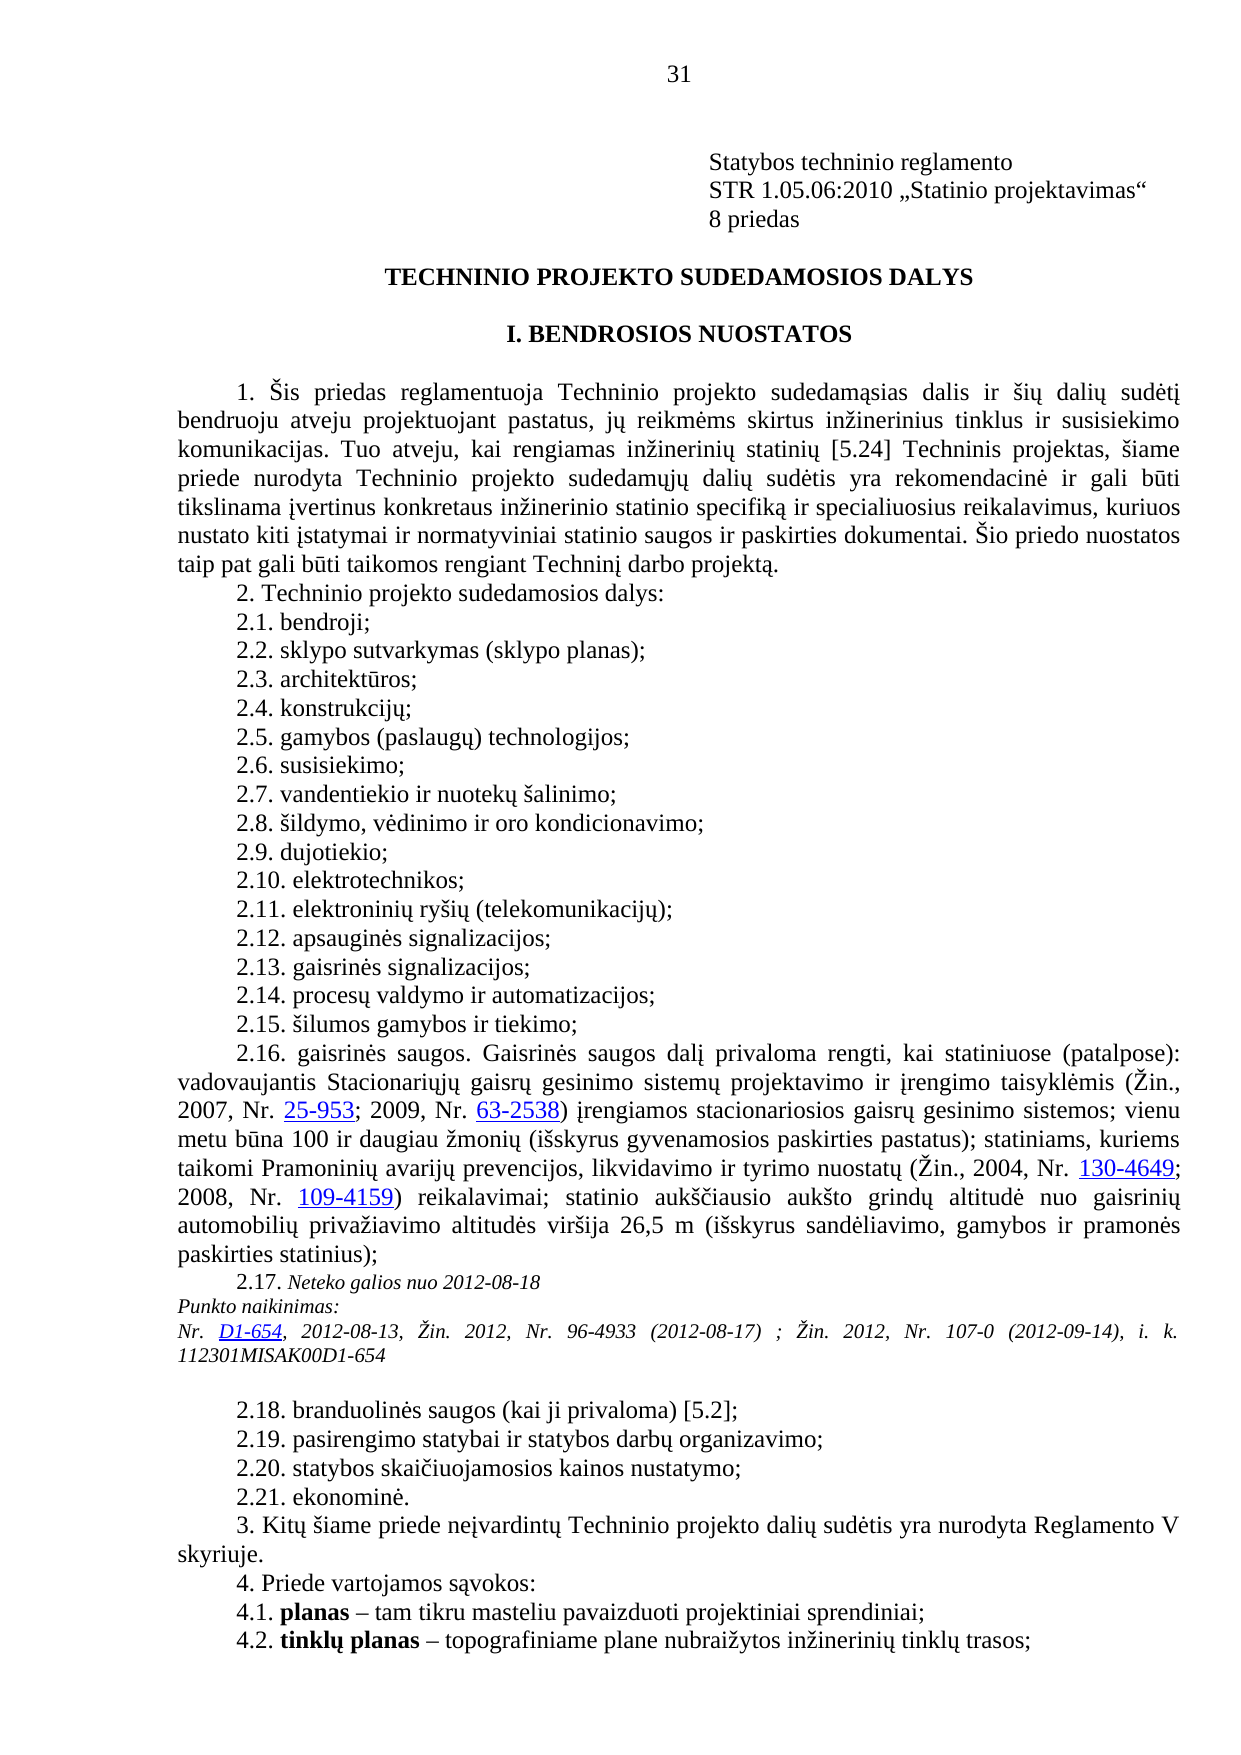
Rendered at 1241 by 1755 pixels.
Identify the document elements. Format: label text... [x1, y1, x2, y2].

text 2.8. šildymo, vėdinimo ir oro kondicionavimo; [177, 808, 1181, 837]
text 2.5. gamybos (paslaugų) technologijos; [177, 722, 1181, 751]
text 2.17. Neteko galios nuo 2012-08-18 [177, 1268, 1181, 1294]
text 2.16. gaisrinės saugos. Gaisrinės saugos dalį privaloma rengti, kai statiniuose (patalpose): vadovaujantis Stacionariųjų gaisrų gesinimo sistemų projektavimo ir įrengimo taisyklėmis (Žin., 2007, Nr. 25-953; 2009, Nr. 63-2538) įrengiamos stacionariosios gaisrų gesinimo sistemos; vienu metu būna 100 ir daugiau žmonių (išskyrus gyvenamosios paskirties pastatus); statiniams, kuriems taikomi Pramoninių avarijų prevencijos, likvidavimo ir tyrimo nuostatų (Žin., 2004, Nr. 130-4649; 2008, Nr. 109-4159) reikalavimai; statinio aukščiausio aukšto grindų altitudė nuo gaisrinių automobilių privažiavimo altitudės viršija 26,5 m (išskyrus sandėliavimo, gamybos ir pramonės paskirties statinius); [177, 1038, 1181, 1268]
text Statybos techninio reglamento [177, 147, 1181, 176]
text 2.13. gaisrinės signalizacijos; [177, 952, 1181, 981]
text 2.4. konstrukcijų; [177, 693, 1181, 722]
text 3. Kitų šiame priede neįvardintų Techninio projekto dalių sudėtis yra nurodyta Reglamento V skyriuje. [177, 1510, 1181, 1568]
text 2.3. architektūros; [177, 664, 1181, 693]
text 2.1. bendroji; [177, 607, 1181, 636]
text 2.2. sklypo sutvarkymas (sklypo planas); [177, 636, 1181, 664]
text 2.19. pasirengimo statybai ir statybos darbų organizavimo; [177, 1424, 1181, 1453]
text 2.10. elektrotechnikos; [177, 866, 1181, 894]
text 2.9. dujotiekio; [177, 837, 1181, 866]
text I. BENDROSIOS NUOSTATOS [177, 319, 1181, 348]
text Nr. D1-654, 2012-08-13, Žin. 2012, Nr. 96-4933 (2012-08-17) ; Žin. 2012, Nr. 107-0 (2012-09-14), i. k. 112301MISAK00D1-654 [177, 1318, 1181, 1367]
text 2.18. branduolinės saugos (kai ji privaloma) [5.2]; [177, 1395, 1181, 1424]
text 2.6. susisiekimo; [177, 751, 1181, 779]
text 2.14. procesų valdymo ir automatizacijos; [177, 981, 1181, 1009]
text 4.1. planas – tam tikru masteliu pavaizduoti projektiniai sprendiniai; [177, 1597, 1181, 1625]
text 4. Priede vartojamos sąvokos: [177, 1568, 1181, 1597]
text 2. Techninio projekto sudedamosios dalys: [177, 578, 1181, 607]
text STR 1.05.06:2010 „Statinio projektavimas“ [177, 176, 1181, 204]
text 2.20. statybos skaičiuojamosios kainos nustatymo; [177, 1453, 1181, 1482]
text TECHNINIO PROJEKTO sudedamosios dalys [177, 262, 1181, 291]
text 2.12. apsauginės signalizacijos; [177, 923, 1181, 952]
text 4.2. tinklų planas – topografiniame plane nubraižytos inžinerinių tinklų trasos; [177, 1625, 1181, 1654]
text 2.11. elektroninių ryšių (telekomunikacijų); [177, 894, 1181, 923]
text 2.15. šilumos gamybos ir tiekimo; [177, 1009, 1181, 1038]
text 2.7. vandentiekio ir nuotekų šalinimo; [177, 779, 1181, 808]
text 1. Šis priedas reglamentuoja Techninio projekto sudedamąsias dalis ir šių dalių sudėtį bendruoju atveju projektuojant pastatus, jų reikmėms skirtus inžinerinius tinklus ir susisiekimo komunikacijas. Tuo atveju, kai rengiamas inžinerinių statinių [5.24] Techninis projektas, šiame priede nurodyta Techninio projekto sudedamųjų dalių sudėtis yra rekomendacinė ir gali būti tikslinama įvertinus konkretaus inžinerinio statinio specifiką ir specialiuosius reikalavimus, kuriuos nustato kiti įstatymai ir normatyviniai statinio saugos ir paskirties dokumentai. Šio priedo nuostatos taip pat gali būti taikomos rengiant Techninį darbo projektą. [177, 377, 1181, 578]
text 2.21. ekonominė. [177, 1482, 1181, 1510]
text Punkto naikinimas: [177, 1294, 1181, 1318]
text 8 priedas [177, 204, 1181, 233]
